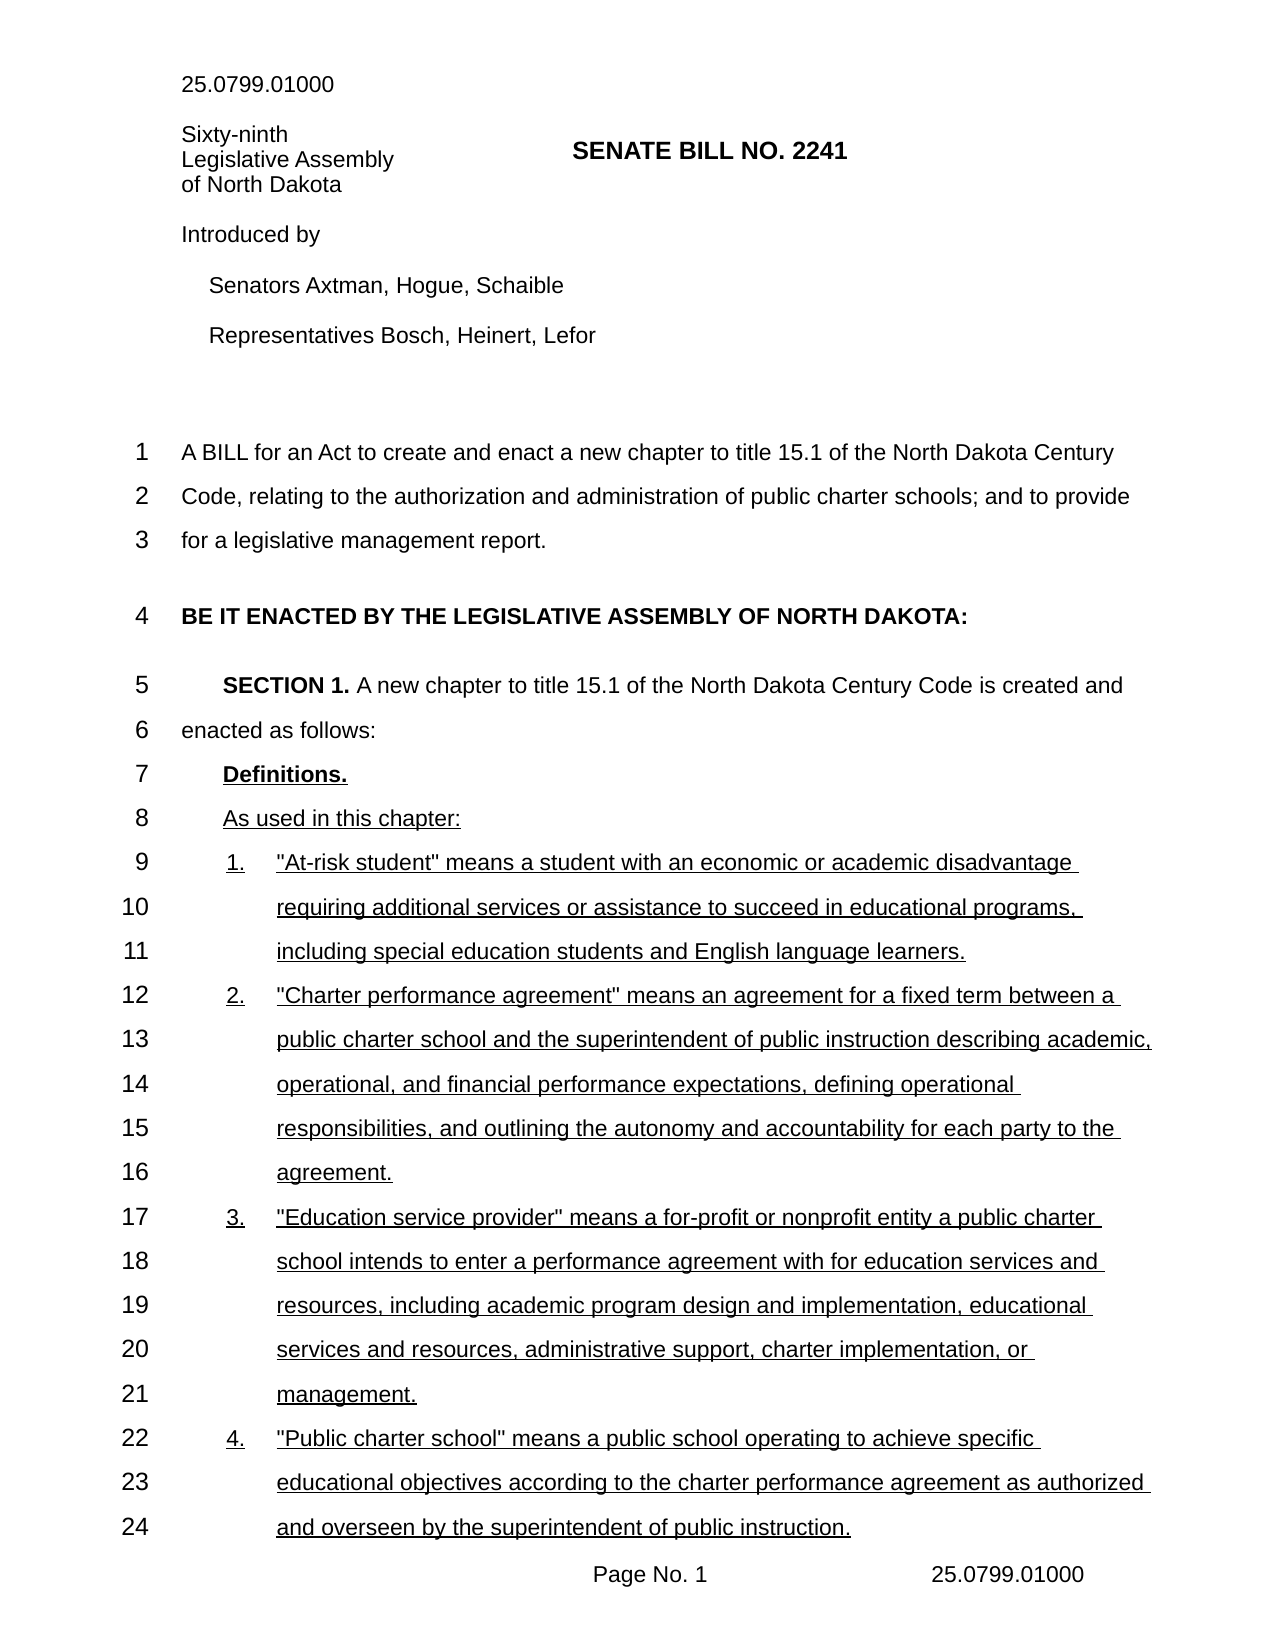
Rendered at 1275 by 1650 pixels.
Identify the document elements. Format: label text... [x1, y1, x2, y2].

text . [181, 73, 1154, 133]
text Legislative Assembly [181, 148, 1154, 173]
subtitle Definitions. [181, 747, 1154, 791]
text Representatives Bosch, Heinert, Lefor [208, 325, 1154, 348]
text 2. "Charter performance agreement" means an agreement for a fixed term between a public charter school and the superintendent of public instruction describing academic, operational, and financial performance expectations, defining operational responsibilities, and outlining the autonomy and accountability for each party to the agreement. [181, 968, 1154, 1189]
text Introduced by [181, 223, 1154, 248]
text 3. "Education service provider" means a for‑profit or nonprofit entity a public charter school intends to enter a performance agreement with for education services and resources, including academic program design and implementation, educational services and resources, administrative support, charter implementation, or management. [181, 1189, 1154, 1411]
text Senators Axtman, Hogue, Schaible [208, 275, 1154, 298]
title BILL NO. [565, 136, 848, 165]
text BE IT ENACTED BY THE LEGISLATIVE ASSEMBLY OF NORTH DAKOTA: [181, 589, 1154, 633]
title A BILL for an Act to create and enact a new chapter to title 15.1 of the North Dakota Century Code, relating to the authorization and administration of public charter schools; and to provide for a legislative management report. [181, 425, 1154, 558]
text SECTION 1. A new chapter to title 15.1 of the North Dakota Century Code is created and enacted as follows: [181, 658, 1154, 747]
text 1. "At‑risk student" means a student with an economic or academic disadvantage requiring additional services or assistance to succeed in educational programs, including special education students and English language learners. [181, 835, 1154, 968]
text As used in this chapter: [181, 791, 1154, 835]
text of North Dakota [181, 173, 1154, 198]
text 4. "Public charter school" means a public school operating to achieve specific educational objectives according to the charter performance agreement as authorized and overseen by the superintendent of public instruction. [181, 1411, 1154, 1544]
